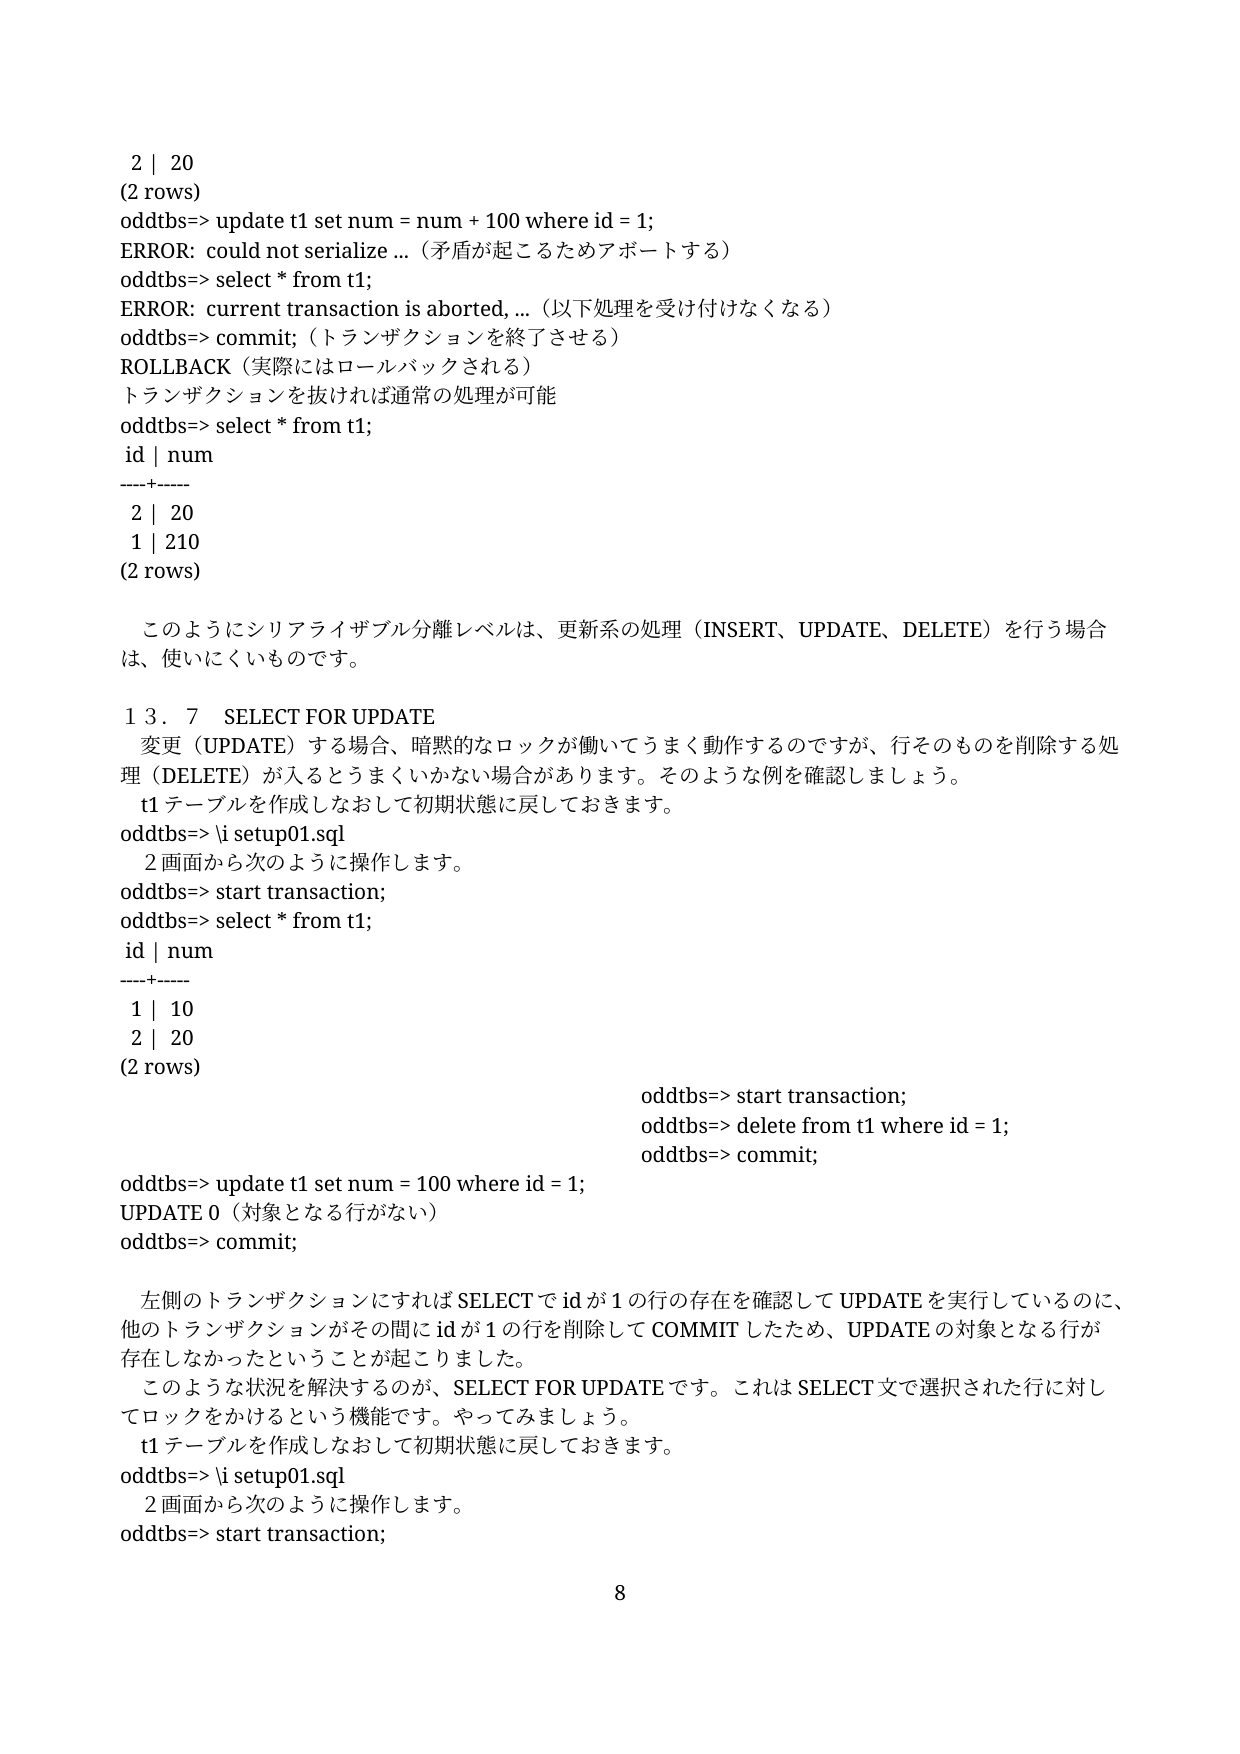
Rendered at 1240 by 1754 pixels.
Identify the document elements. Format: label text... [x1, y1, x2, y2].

text oddtbs=> select * from t1; [120, 410, 1120, 439]
text ERROR: current transaction is aborted, ...（以下処理を受け付けなくなる） [120, 293, 1120, 322]
text UPDATE 0（対象となる行がない） [120, 1197, 1120, 1226]
text oddtbs=> start transaction; [120, 876, 1120, 906]
text 1 | 210 [120, 526, 1120, 556]
text 2 | 20 [120, 497, 1120, 526]
text (2 rows) [120, 556, 1120, 585]
text oddtbs=> commit;（トランザクションを終了させる） [120, 322, 1120, 351]
text oddtbs=> select * from t1; [120, 906, 1120, 935]
text t1テーブルを作成しなおして初期状態に戻しておきます。 [120, 789, 1120, 818]
text id | num [120, 935, 1120, 964]
text t1テーブルを作成しなおして初期状態に戻しておきます。 [120, 1431, 1120, 1460]
text oddtbs=> delete from t1 where id = 1; [641, 1110, 1120, 1139]
text １３．７ SELECT FOR UPDATE [120, 701, 1120, 731]
text ----+----- [120, 964, 1120, 993]
text oddtbs=> commit; [641, 1139, 1120, 1168]
text oddtbs=> start transaction; [641, 1081, 1120, 1110]
text id | num [120, 439, 1120, 468]
text トランザクションを抜ければ通常の処理が可能 [120, 381, 1120, 410]
text 2 | 20 [120, 1022, 1120, 1051]
text 1 | 10 [120, 993, 1120, 1022]
text ２画面から次のように操作します。 [120, 847, 1120, 876]
text oddtbs=> update t1 set num = 100 where id = 1; [120, 1168, 1120, 1197]
text 変更（UPDATE）する場合、暗黙的なロックが働いてうまく動作するのですが、行そのものを削除する処理（DELETE）が入るとうまくいかない場合があります。そのような例を確認しましょう。 [120, 731, 1120, 789]
text oddtbs=> start transaction; [120, 1518, 1120, 1547]
text ROLLBACK（実際にはロールバックされる） [120, 351, 1120, 381]
text oddtbs=> select * from t1; [120, 264, 1120, 293]
text 左側のトランザクションにすればSELECTでidが1の行の存在を確認してUPDATEを実行しているのに、他のトランザクションがその間にidが1の行を削除してCOMMITしたため、UPDATEの対象となる行が存在しなかったということが起こりました。 [120, 1285, 1120, 1372]
text (2 rows) [120, 1051, 1120, 1081]
text oddtbs=> update t1 set num = num + 100 where id = 1; [120, 206, 1120, 235]
text ----+----- [120, 468, 1120, 497]
text oddtbs=> \i setup01.sql [120, 1460, 1120, 1489]
text このような状況を解決するのが、SELECT FOR UPDATEです。これはSELECT文で選択された行に対してロックをかけるという機能です。やってみましょう。 [120, 1372, 1120, 1431]
text oddtbs=> \i setup01.sql [120, 818, 1120, 847]
text (2 rows) [120, 176, 1120, 206]
text ERROR: could not serialize ...（矛盾が起こるためアボートする） [120, 235, 1120, 264]
text このようにシリアライザブル分離レベルは、更新系の処理（INSERT、UPDATE、DELETE）を行う場合は、使いにくいものです。 [120, 614, 1120, 672]
text 2 | 20 [120, 147, 1120, 176]
text ２画面から次のように操作します。 [120, 1489, 1120, 1518]
text oddtbs=> commit; [120, 1226, 1120, 1256]
